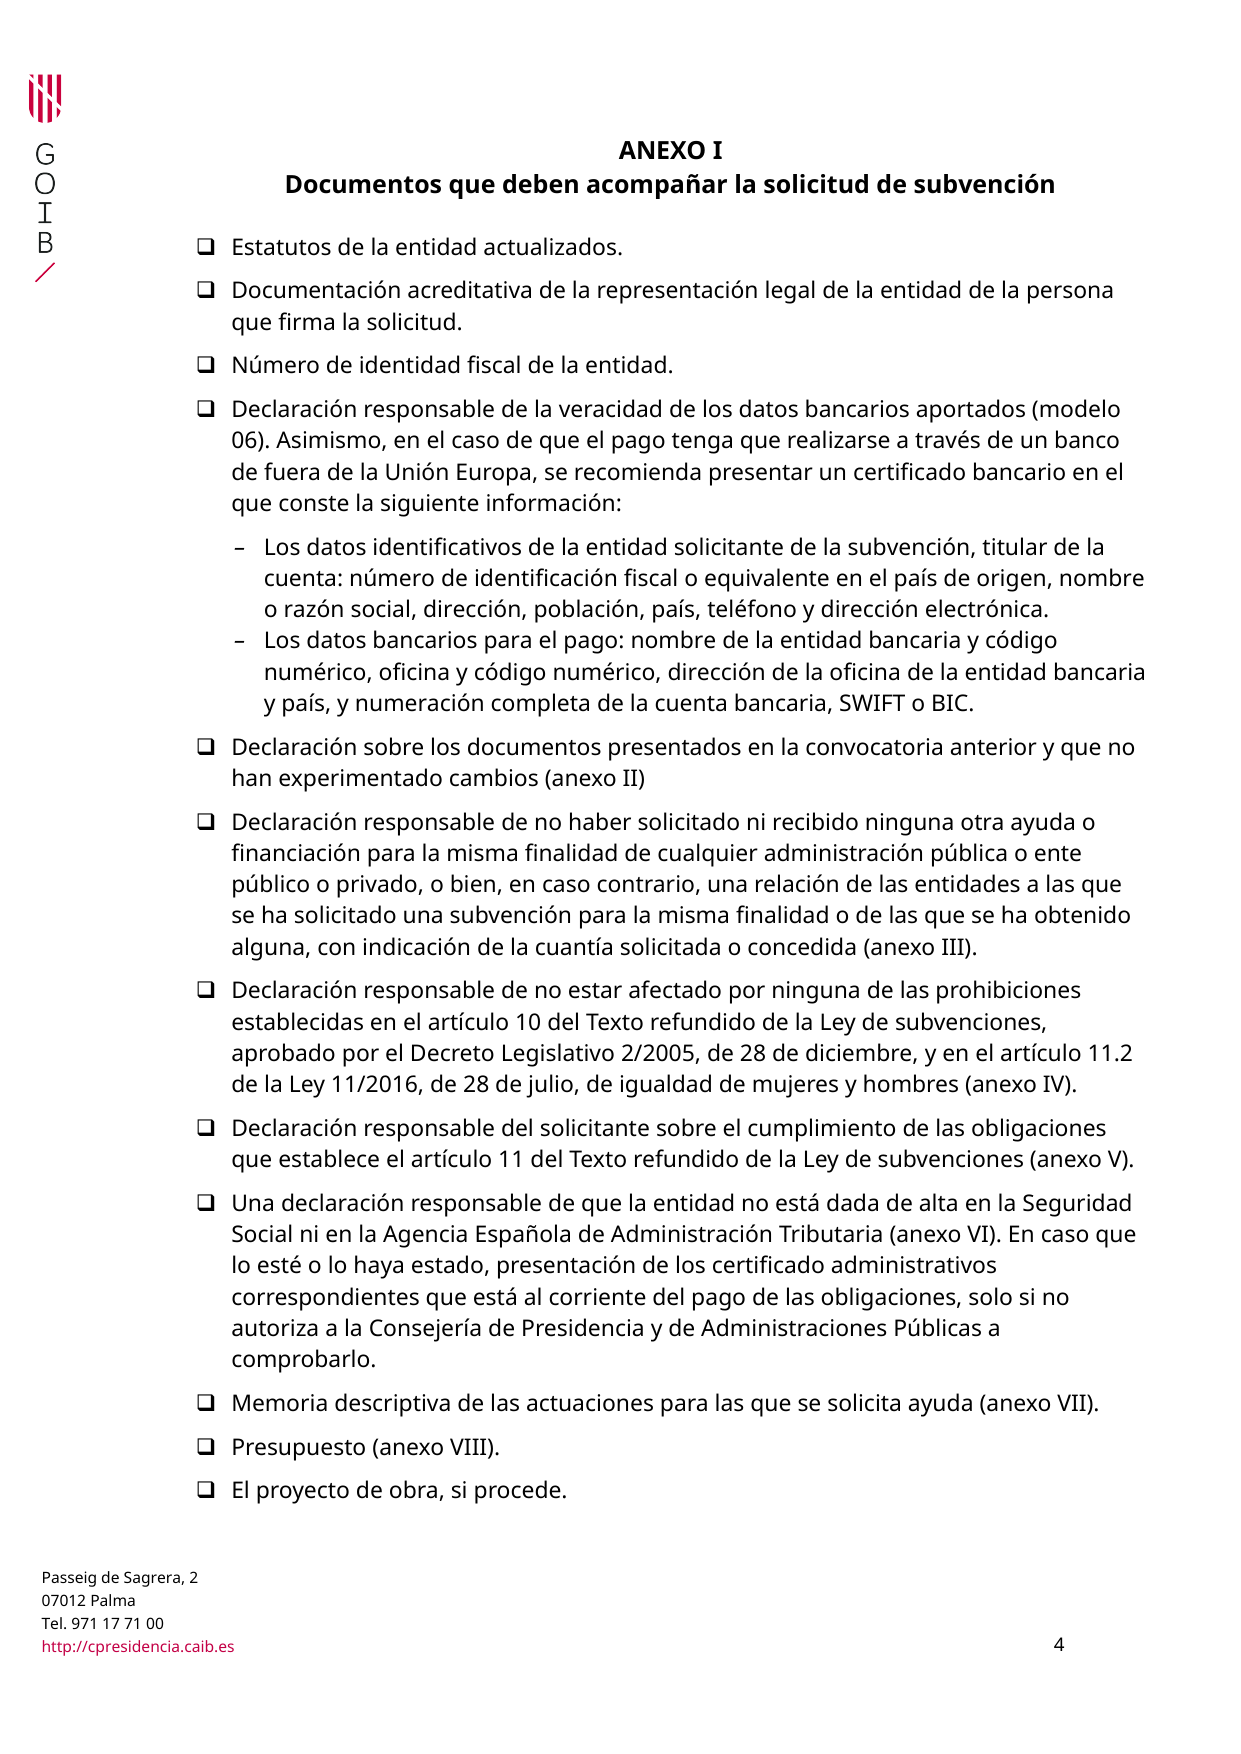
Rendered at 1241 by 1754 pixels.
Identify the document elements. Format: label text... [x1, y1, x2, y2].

list Memoria descriptiva de las actuaciones para las que se solicita ayuda (anexo VII). [196, 1387, 1151, 1418]
list Declaración responsable de no estar afectado por ninguna de las prohibiciones establecidas en el artículo 10 del Texto refundido de la Ley de subvenciones, aprobado por el Decreto Legislativo 2/2005, de 28 de diciembre, y en el artículo 11.2 de la Ley 11/2016, de 28 de julio, de igualdad de mujeres y hombres (anexo IV). [196, 974, 1151, 1099]
list El proyecto de obra, si procede. [196, 1474, 1151, 1506]
list Los datos bancarios para el pago: nombre de la entidad bancaria y código numérico, oficina y código numérico, dirección de la oficina de la entidad bancaria y país, y numeración completa de la cuenta bancaria, SWIFT o BIC. [234, 624, 1151, 718]
subtitle Documentos que deben acompañar la solicitud de subvención [189, 167, 1151, 201]
list Número de identidad fiscal de la entidad. [196, 349, 1151, 381]
list Estatutos de la entidad actualizados. [196, 231, 1151, 262]
list Declaración sobre los documentos presentados en la convocatoria anterior y que no han experimentado cambios (anexo II) [196, 731, 1151, 793]
list Una declaración responsable de que la entidad no está dada de alta en la Seguridad Social ni en la Agencia Española de Administración Tributaria (anexo VI). En caso que lo esté o lo haya estado, presentación de los certificado administrativos correspondientes que está al corriente del pago de las obligaciones, solo si no autoriza a la Consejería de Presidencia y de Administraciones Públicas a comprobarlo. [196, 1187, 1151, 1374]
list Documentación acreditativa de la representación legal de la entidad de la persona que firma la solicitud. [196, 274, 1151, 337]
list Declaración responsable del solicitante sobre el cumplimiento de las obligaciones que establece el artículo 11 del Texto refundido de la Ley de subvenciones (anexo V). [196, 1112, 1151, 1174]
list Declaración responsable de la veracidad de los datos bancarios aportados (modelo 06). Asimismo, en el caso de que el pago tenga que realizarse a través de un banco de fuera de la Unión Europa, se recomienda presentar un certificado bancario en el que conste la siguiente información: [196, 393, 1151, 518]
list Los datos identificativos de la entidad solicitante de la subvención, titular de la cuenta: número de identificación fiscal o equivalente en el país de origen, nombre o razón social, dirección, población, país, teléfono y dirección electrónica. [234, 531, 1151, 624]
list Declaración responsable de no haber solicitado ni recibido ninguna otra ayuda o financiación para la misma finalidad de cualquier administración pública o ente público o privado, o bien, en caso contrario, una relación de las entidades a las que se ha solicitado una subvención para la misma finalidad o de las que se ha obtenido alguna, con indicación de la cuantía solicitada o concedida (anexo III). [196, 806, 1151, 962]
list Presupuesto (anexo VIII). [196, 1431, 1151, 1462]
text ANEXO I [189, 133, 1151, 167]
picture [0, 51, 90, 313]
